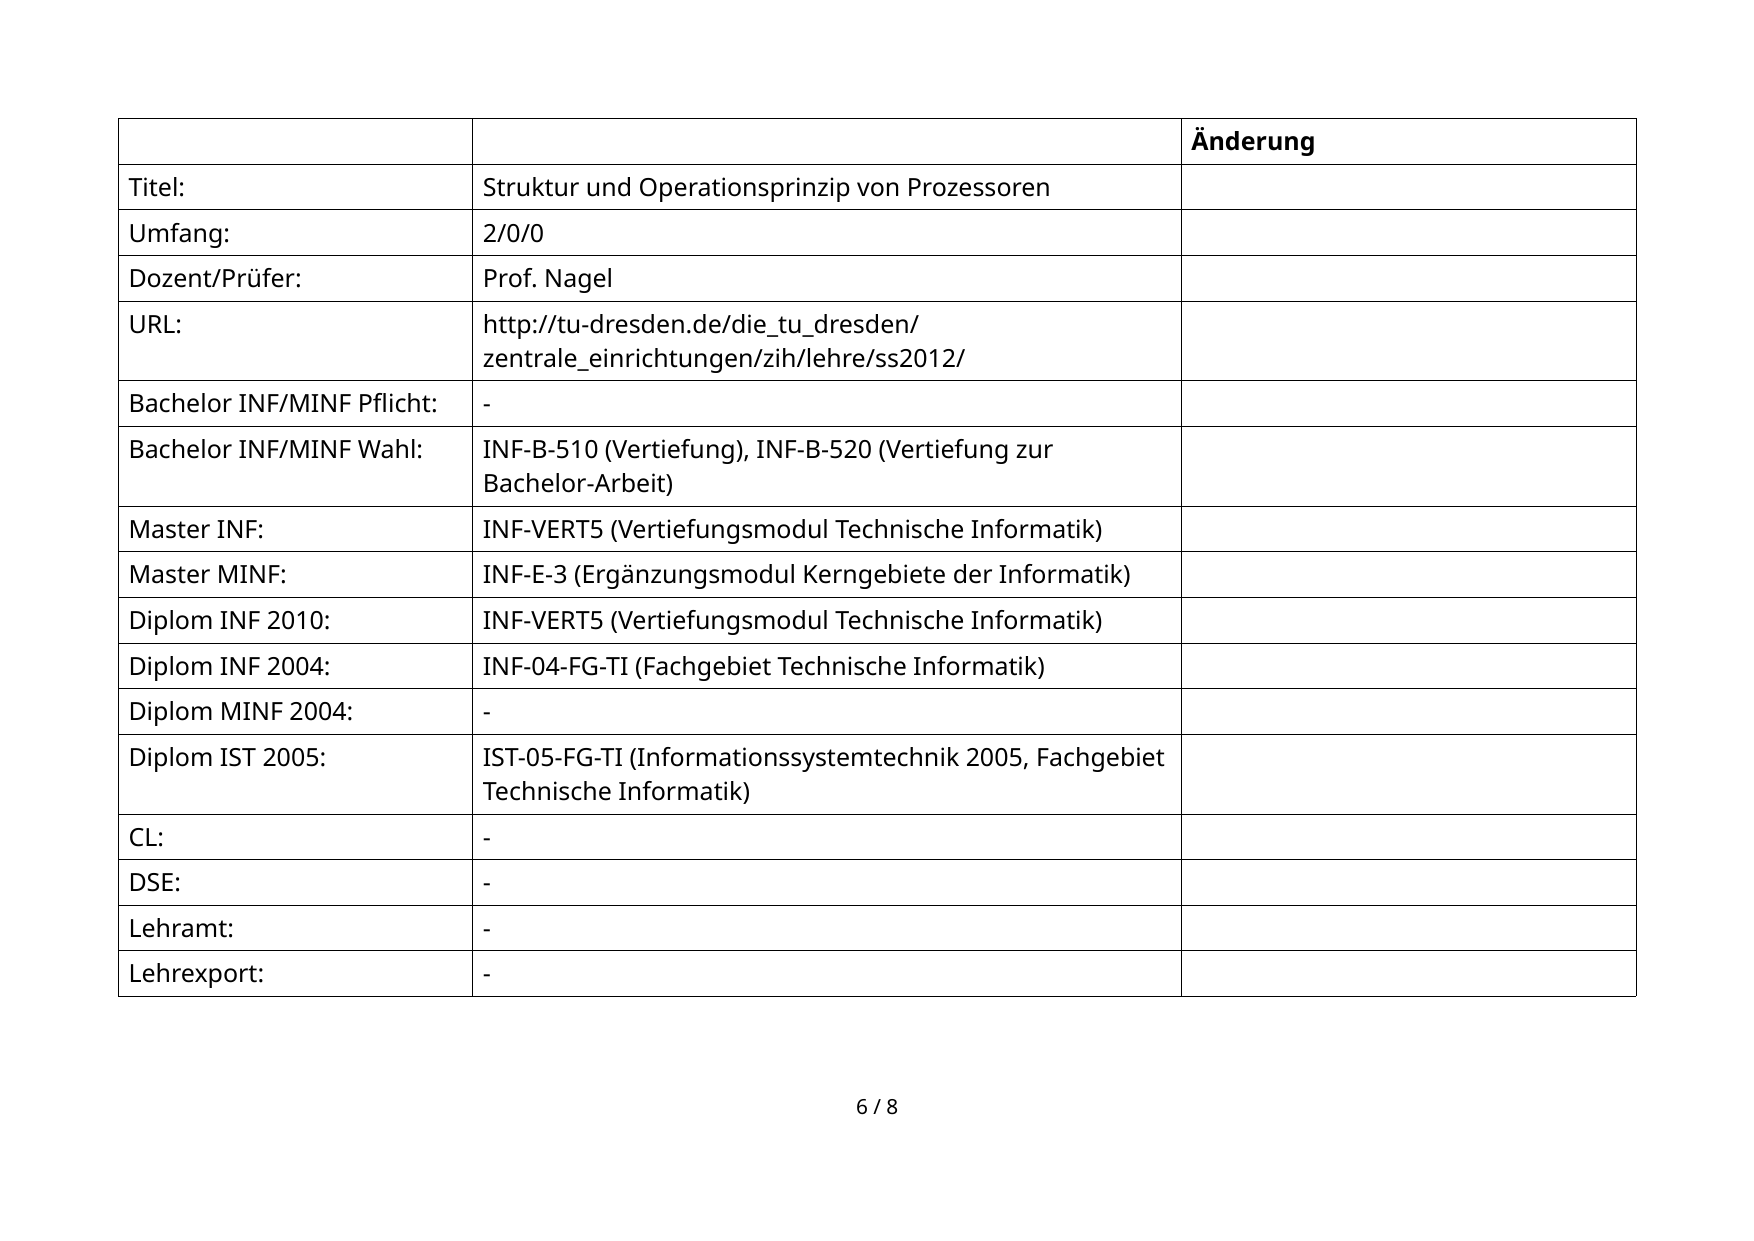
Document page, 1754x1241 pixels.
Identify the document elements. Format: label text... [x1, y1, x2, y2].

table_cell [1182, 165, 1636, 209]
table_cell Diplom MINF 2004: [119, 689, 472, 734]
table_cell [1182, 689, 1636, 734]
table_cell - [473, 860, 1181, 905]
table_cell 2/0/0 [473, 210, 1181, 255]
table_cell [1182, 427, 1636, 506]
table_cell Umfang: [119, 210, 472, 255]
table_cell [1182, 598, 1636, 642]
table_cell DSE: [119, 860, 472, 905]
table_cell Diplom INF 2010: [119, 598, 472, 642]
table_cell Bachelor INF/MINF Pflicht: [119, 381, 472, 426]
table_cell - [473, 815, 1181, 859]
table_cell Master MINF: [119, 552, 472, 597]
table_cell Diplom INF 2004: [119, 644, 472, 688]
table_cell [1182, 906, 1636, 950]
table_cell Diplom IST 2005: [119, 735, 472, 813]
table_cell Struktur und Operationsprinzip von Prozessoren [473, 165, 1181, 209]
table_cell http://tu-dresden.de/die_tu_dresden/zentrale_einrichtungen/zih/lehre/ss2012/ [473, 302, 1181, 380]
table_cell [1182, 860, 1636, 905]
table_cell INF-E-3 (Ergänzungsmodul Kerngebiete der Informatik) [473, 552, 1181, 597]
table_cell Titel: [119, 165, 472, 209]
table_cell [1182, 735, 1636, 813]
table_cell - [473, 689, 1181, 734]
table_header Änderung [1182, 119, 1636, 164]
table_cell CL: [119, 815, 472, 859]
table_cell [1182, 381, 1636, 426]
table_cell INF-VERT5 (Vertiefungsmodul Technische Informatik) [473, 507, 1181, 551]
table_header [119, 119, 472, 164]
table_cell Prof. Nagel [473, 256, 1181, 301]
table_cell Lehrexport: [119, 951, 472, 996]
table_cell [1182, 302, 1636, 380]
table_cell - [473, 381, 1181, 426]
table_header [473, 119, 1181, 164]
table_cell - [473, 951, 1181, 996]
table_cell [1182, 210, 1636, 255]
table_cell Bachelor INF/MINF Wahl: [119, 427, 472, 506]
table_cell [1182, 552, 1636, 597]
table_cell [1182, 815, 1636, 859]
table_cell INF-B-510 (Vertiefung), INF-B-520 (Vertiefung zur Bachelor-Arbeit) [473, 427, 1181, 506]
table_cell [1182, 951, 1636, 996]
table_cell Lehramt: [119, 906, 472, 950]
table_cell [1182, 644, 1636, 688]
table_cell Master INF: [119, 507, 472, 551]
table_cell - [473, 906, 1181, 950]
table_cell URL: [119, 302, 472, 380]
table_cell IST-05-FG-TI (Informationssystemtechnik 2005, Fachgebiet Technische Informatik) [473, 735, 1181, 813]
table_cell INF-VERT5 (Vertiefungsmodul Technische Informatik) [473, 598, 1181, 642]
table_cell Dozent/Prüfer: [119, 256, 472, 301]
table_cell [1182, 507, 1636, 551]
table_cell [1182, 256, 1636, 301]
table_cell INF-04-FG-TI (Fachgebiet Technische Informatik) [473, 644, 1181, 688]
